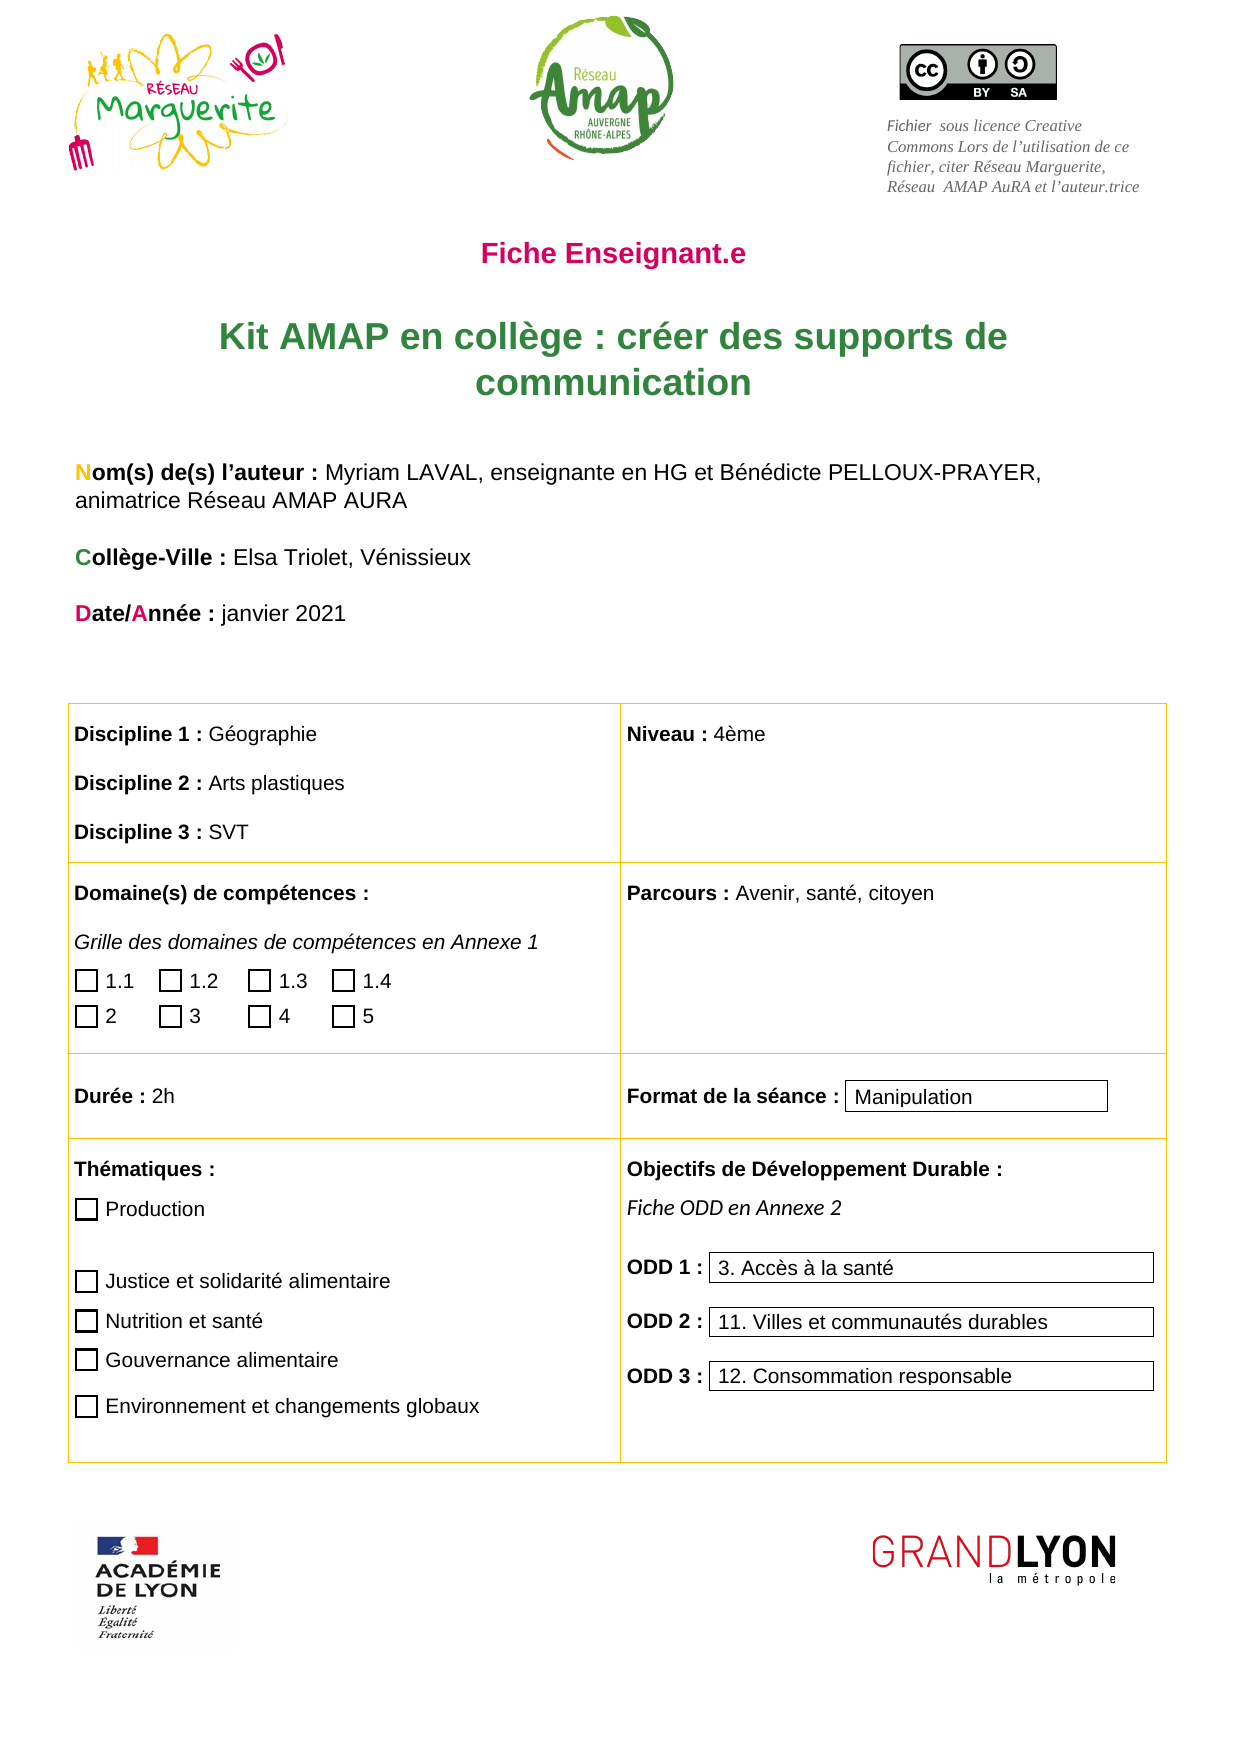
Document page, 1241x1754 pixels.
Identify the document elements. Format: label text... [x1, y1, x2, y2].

picture [872, 1535, 1116, 1586]
text Nom(s) de(s) l’auteur : Myriam LAVAL, enseignante en HG et Bénédicte PELLOUX-PRAYER, animatrice Réseau AMAP AURA [75, 459, 1152, 514]
table_cell Domaine(s) de compétences : Grille des domaines de compétences en Annexe 1 [69, 863, 620, 1053]
picture [531, 16, 680, 165]
table_cell Objectifs de Développement Durable : Fiche ODD en Annexe 2 ODD 1 : ODD 2 : ODD 3 : [621, 1139, 1166, 1462]
text Collège-Ville : Elsa Triolet, Vénissieux [75, 543, 1152, 570]
text Kit AMAP en collège : créer des supports de communication [75, 314, 1152, 403]
table_cell Format de la séance : [621, 1054, 1166, 1138]
picture [899, 44, 1057, 100]
table_cell Parcours : Avenir, santé, citoyen [621, 863, 1166, 1053]
table_cell Thématiques : [69, 1139, 620, 1462]
table_header Niveau : 4ème [621, 704, 1166, 862]
text Fiche Enseignant.e [75, 236, 1152, 270]
table_header Discipline 1 : Géographie Discipline 2 : Arts plastiques Discipline 3 : SVT [69, 704, 620, 862]
text Date/Année : janvier 2021 [75, 600, 1152, 626]
picture [75, 1519, 234, 1651]
table_cell Durée : 2h [69, 1054, 620, 1138]
